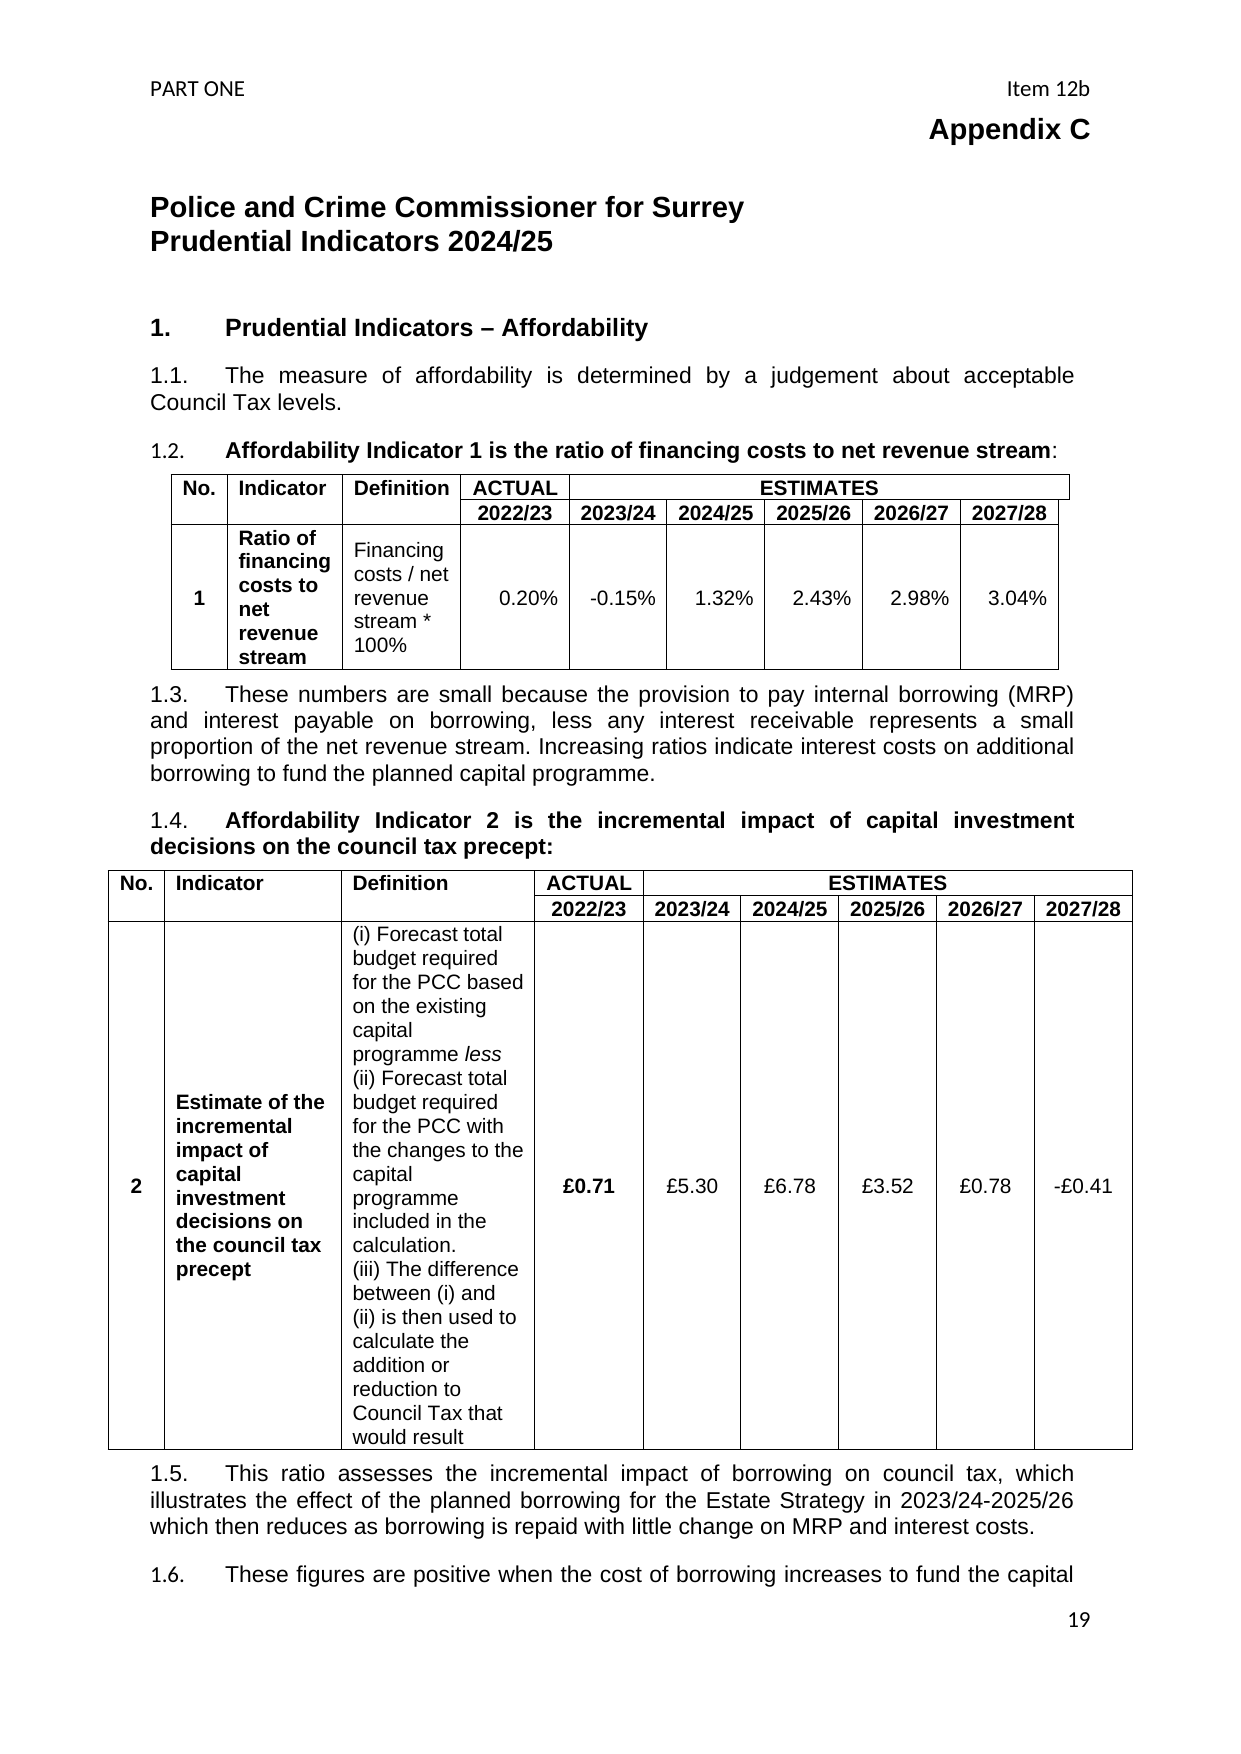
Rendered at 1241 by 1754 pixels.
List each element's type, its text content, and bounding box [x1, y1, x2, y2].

table_cell £6.78 [741, 922, 838, 1449]
table_cell 2023/24 [570, 500, 666, 524]
table_header ESTIMATES [570, 475, 1069, 499]
table_cell 2.98% [863, 525, 960, 669]
list These figures are positive when the cost of borrowing increases to fund the capital [150, 1560, 1075, 1588]
table_cell [228, 499, 342, 524]
table_cell 1.32% [667, 525, 764, 669]
text Police and Crime Commissioner for Surrey [150, 191, 1090, 224]
table_cell 2024/25 [741, 896, 838, 921]
list Affordability Indicator 2 is the incremental impact of capital investment decisions on the council tax precept: [150, 807, 1075, 859]
table_cell 0.20% [461, 525, 569, 669]
list This ratio assesses the incremental impact of borrowing on council tax, which illustrates the effect of the planned borrowing for the Estate Strategy in 2023/24-2025/26 which then reduces as borrowing is repaid with little change on MRP and interest costs. [150, 1460, 1075, 1539]
table_cell 2 [109, 922, 164, 1449]
list Affordability Indicator 1 is the ratio of financing costs to net revenue stream: [150, 436, 1075, 464]
table_cell 2022/23 [535, 896, 643, 921]
table_header Definition [342, 871, 534, 895]
table_header ESTIMATES [644, 871, 1132, 895]
table_cell Financing costs / net revenue stream * 100% [343, 525, 460, 669]
list The measure of affordability is determined by a judgement about acceptable Council Tax levels. [150, 362, 1075, 415]
text Prudential Indicators 2024/25 [150, 224, 1090, 258]
table_cell [1059, 524, 1069, 669]
table_header No. [109, 871, 164, 895]
table_header ACTUAL [535, 871, 643, 895]
table_cell [172, 499, 227, 524]
table_cell £0.78 [937, 922, 1034, 1449]
table_cell 3.04% [961, 525, 1058, 669]
table_cell £5.30 [644, 922, 740, 1449]
table_cell 2023/24 [644, 896, 740, 921]
table_cell 2025/26 [765, 500, 862, 524]
table_cell 2.43% [765, 525, 862, 669]
table_cell 1 [172, 525, 227, 669]
table_cell (i) Forecast total budget required for the PCC based on the existing capital programme less (ii) Forecast total budget required for the PCC with the changes to the capital programme included in the calculation. (iii) The difference between (i) and (ii) is then used to calculate the addition or reduction to Council Tax that would result [342, 922, 534, 1449]
table_cell 2025/26 [839, 896, 936, 921]
table_cell £3.52 [839, 922, 936, 1449]
table_cell [1059, 500, 1069, 524]
list Prudential Indicators – Affordability [150, 313, 1075, 342]
table_cell [165, 895, 341, 921]
table_header Indicator [228, 475, 342, 499]
table_header Definition [343, 475, 460, 499]
title Appendix C [150, 112, 1090, 146]
table_cell [109, 895, 164, 921]
table_cell Estimate of the incremental impact of capital investment decisions on the council tax precept [165, 922, 341, 1449]
table_cell 2027/28 [961, 500, 1058, 524]
table_cell -£0.41 [1035, 922, 1132, 1449]
table_header ACTUAL [461, 475, 569, 499]
table_cell 2026/27 [937, 896, 1034, 921]
table_cell 2026/27 [863, 500, 960, 524]
table_cell -0.15% [570, 525, 666, 669]
table_cell [343, 499, 460, 524]
table_cell Ratio of financing costs to net revenue stream [228, 525, 342, 669]
table_cell 2022/23 [461, 500, 569, 524]
table_cell 2024/25 [667, 500, 764, 524]
table_header No. [172, 475, 227, 499]
table_header Indicator [165, 871, 341, 895]
table_cell 2027/28 [1035, 896, 1132, 921]
list These numbers are small because the provision to pay internal borrowing (MRP) and interest payable on borrowing, less any interest receivable represents a small proportion of the net revenue stream. Increasing ratios indicate interest costs on additional borrowing to fund the planned capital programme. [150, 681, 1075, 786]
table_cell [342, 895, 534, 921]
table_cell £0.71 [535, 922, 643, 1449]
